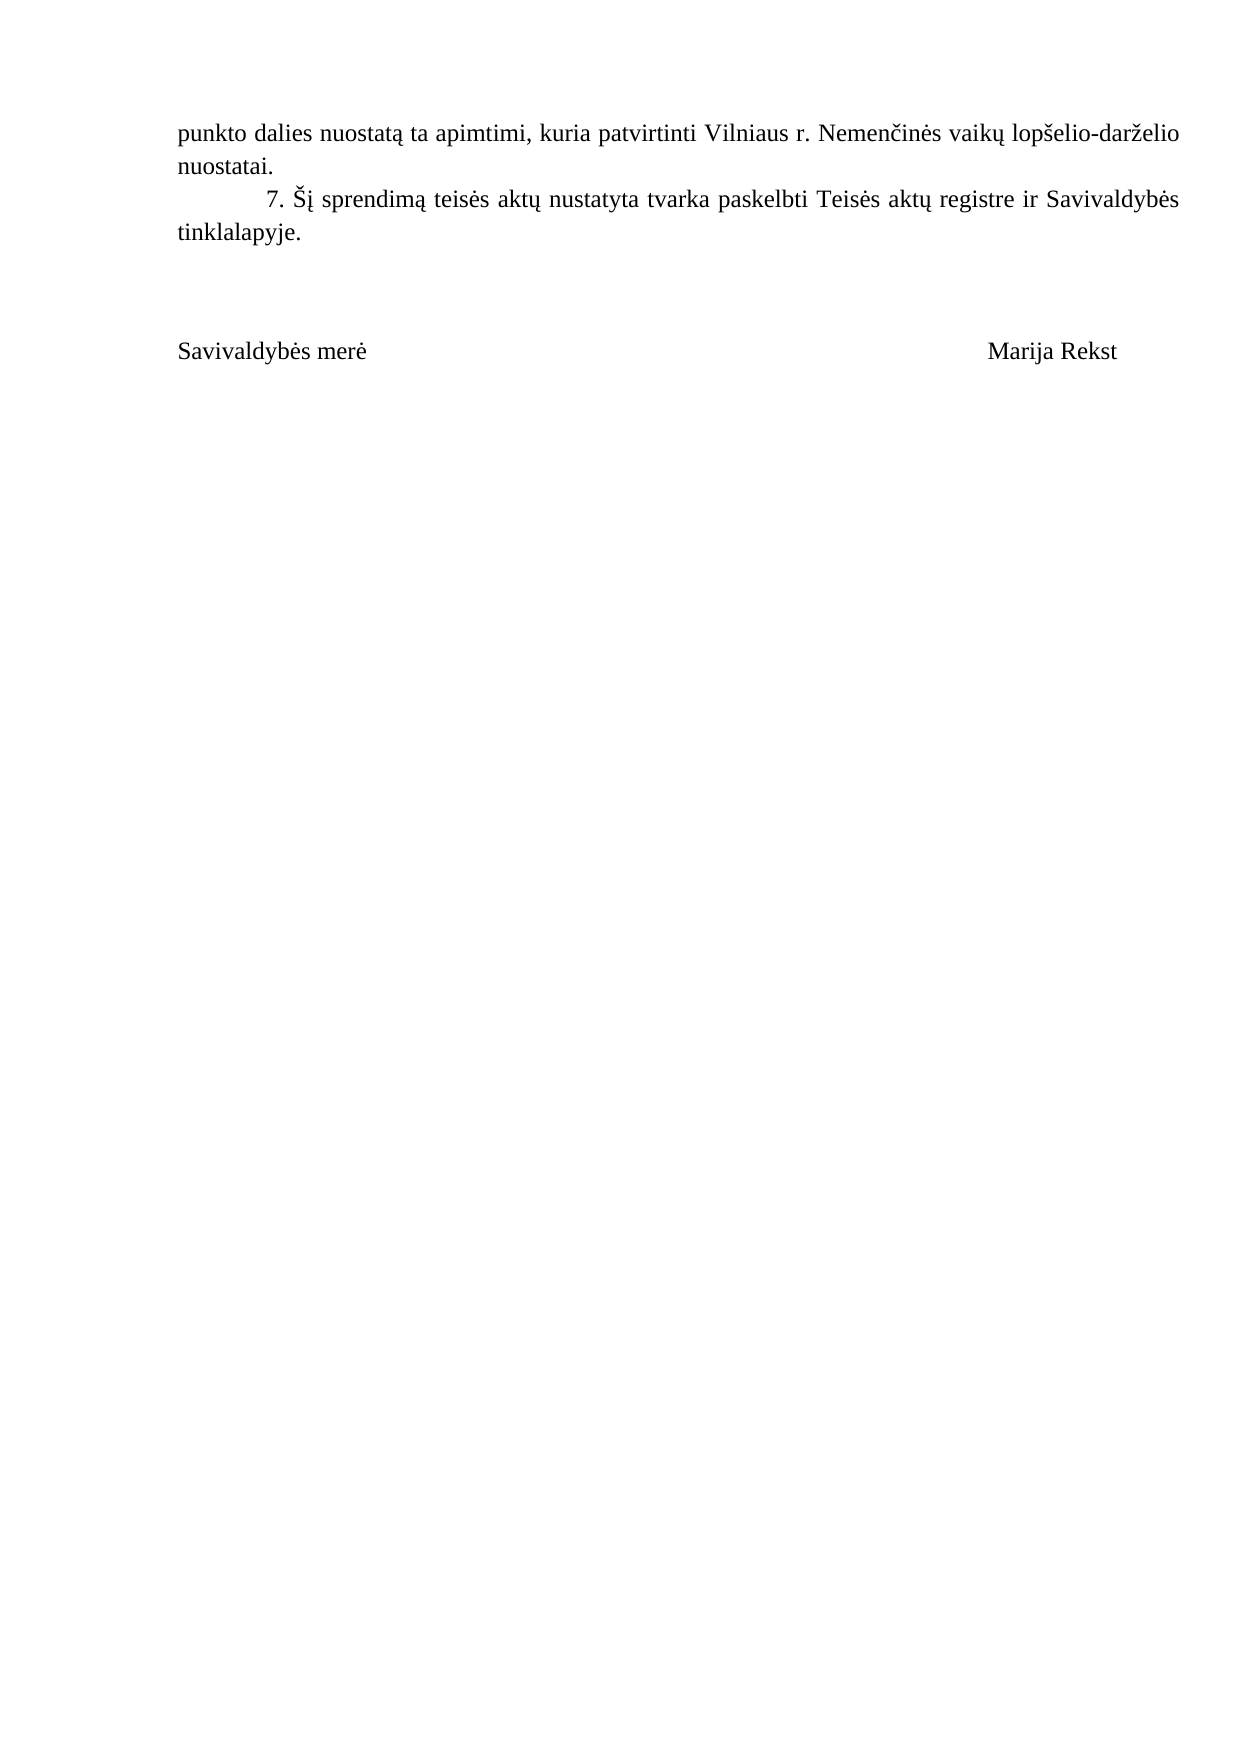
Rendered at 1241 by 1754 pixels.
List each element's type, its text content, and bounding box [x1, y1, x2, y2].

text 7. Šį sprendimą teisės aktų nustatyta tvarka paskelbti Teisės aktų registre ir Savivaldybės tinklalapyje. [177, 184, 1181, 246]
text Savivaldybės merė Marija Rekst [177, 336, 1181, 365]
text punkto dalies nuostatą ta apimtimi, kuria patvirtinti Vilniaus r. Nemenčinės vaikų lopšelio-darželio nuostatai. [177, 118, 1181, 180]
